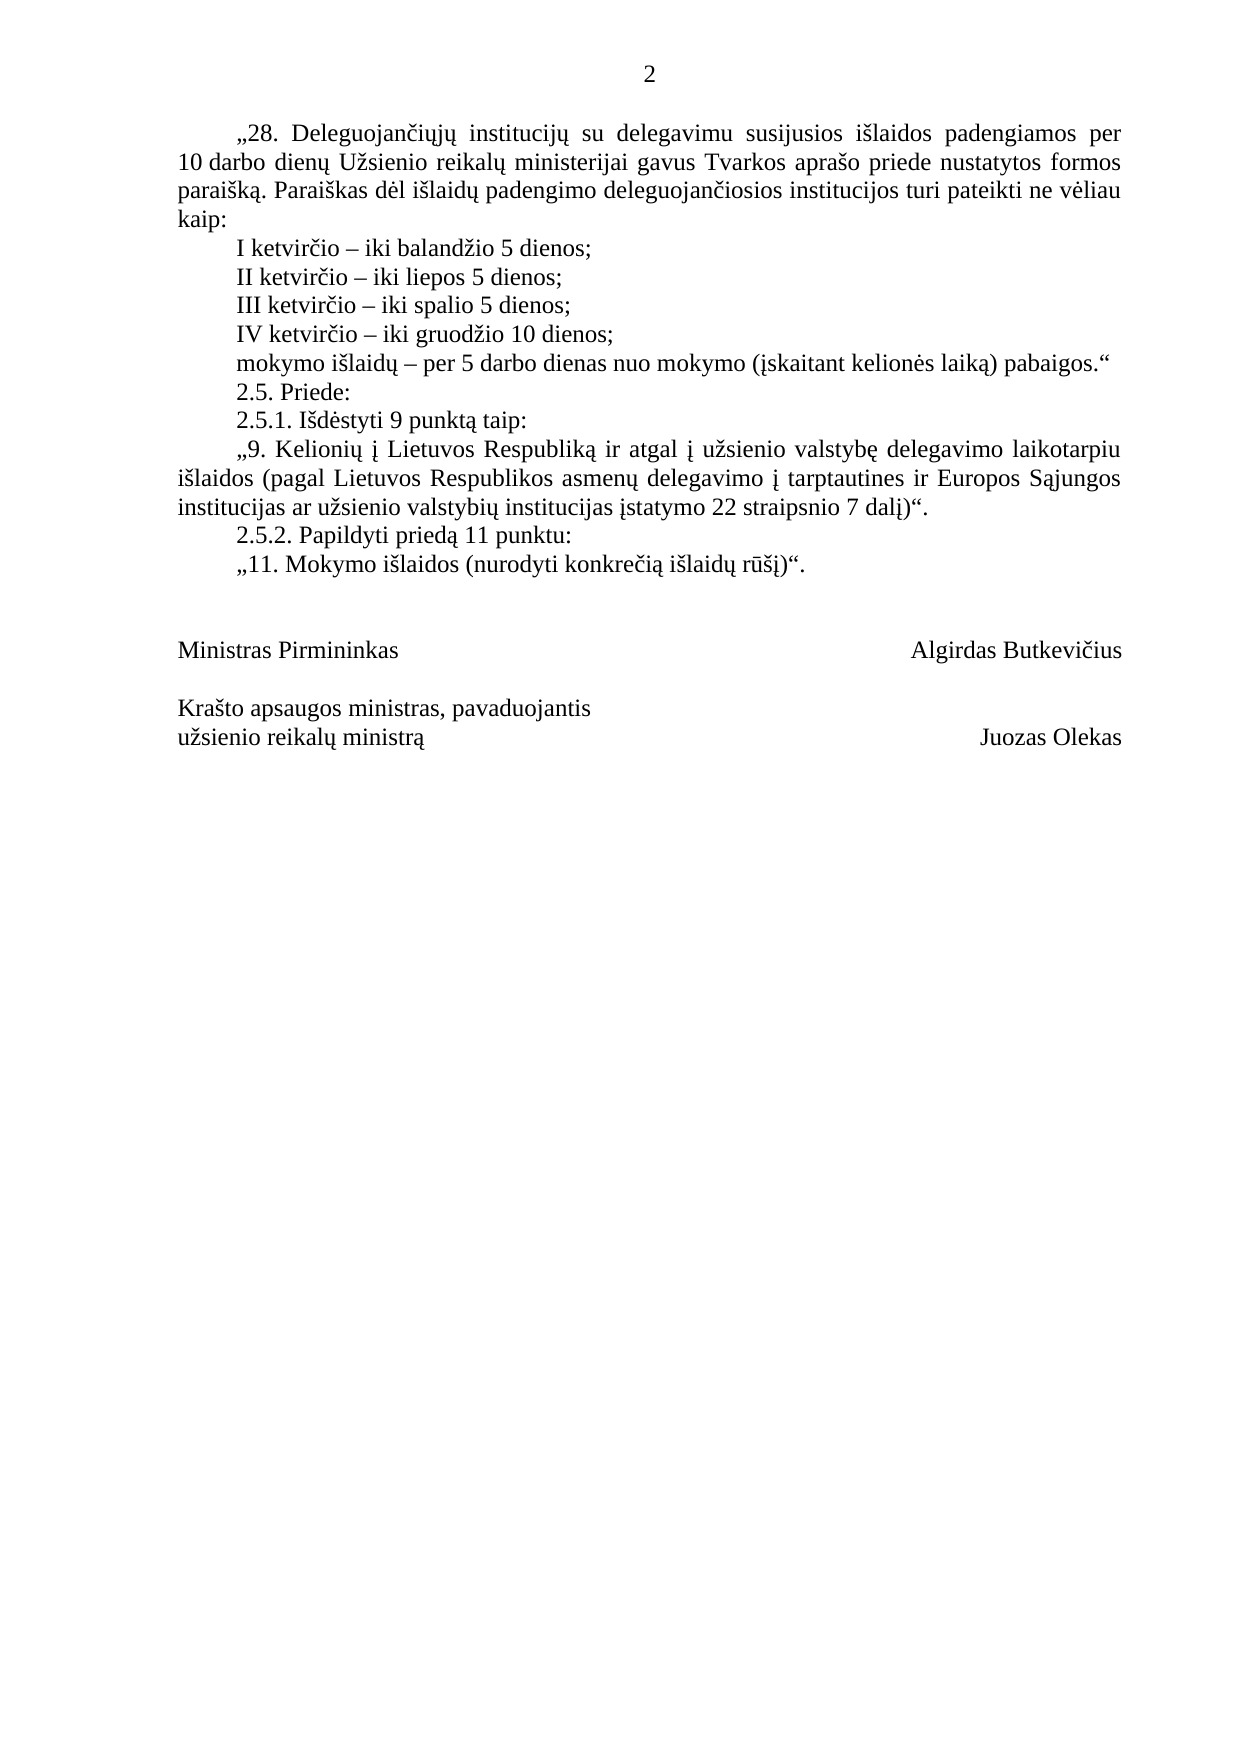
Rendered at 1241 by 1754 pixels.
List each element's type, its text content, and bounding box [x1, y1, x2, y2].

text IV ketvirčio – iki gruodžio 10 dienos; [177, 319, 1122, 348]
text „9. Kelionių į Lietuvos Respubliką ir atgal į užsienio valstybę delegavimo laikotarpiu išlaidos (pagal Lietuvos Respublikos asmenų delegavimo į tarptautines ir Europos Sąjungos institucijas ar užsienio valstybių institucijas įstatymo 22 straipsnio 7 dalį)“. [177, 434, 1122, 521]
text I ketvirčio – iki balandžio 5 dienos; [177, 233, 1122, 262]
text užsienio reikalų ministrą Juozas Olekas [177, 722, 1122, 751]
text III ketvirčio – iki spalio 5 dienos; [177, 291, 1122, 319]
text 2.5.1. Išdėstyti 9 punktą taip: [177, 406, 1122, 434]
text mokymo išlaidų – per 5 darbo dienas nuo mokymo (įskaitant kelionės laiką) pabaigos.“ [177, 348, 1122, 377]
text 2.5. Priede: [177, 377, 1122, 406]
text II ketvirčio – iki liepos 5 dienos; [177, 262, 1122, 291]
text 2.5.2. Papildyti priedą 11 punktu: [177, 521, 1122, 549]
text „28. Deleguojančiųjų institucijų su delegavimu susijusios išlaidos padengiamos per 10 darbo dienų Užsienio reikalų ministerijai gavus Tvarkos aprašo priede nustatytos formos paraišką. Paraiškas dėl išlaidų padengimo deleguojančiosios institucijos turi pateikti ne vėliau kaip: [177, 118, 1122, 233]
text „11. Mokymo išlaidos (nurodyti konkrečią išlaidų rūšį)“. [177, 549, 1122, 578]
text Krašto apsaugos ministras, pavaduojantis [177, 693, 1122, 722]
text Ministras Pirmininkas Algirdas Butkevičius [177, 636, 1122, 664]
